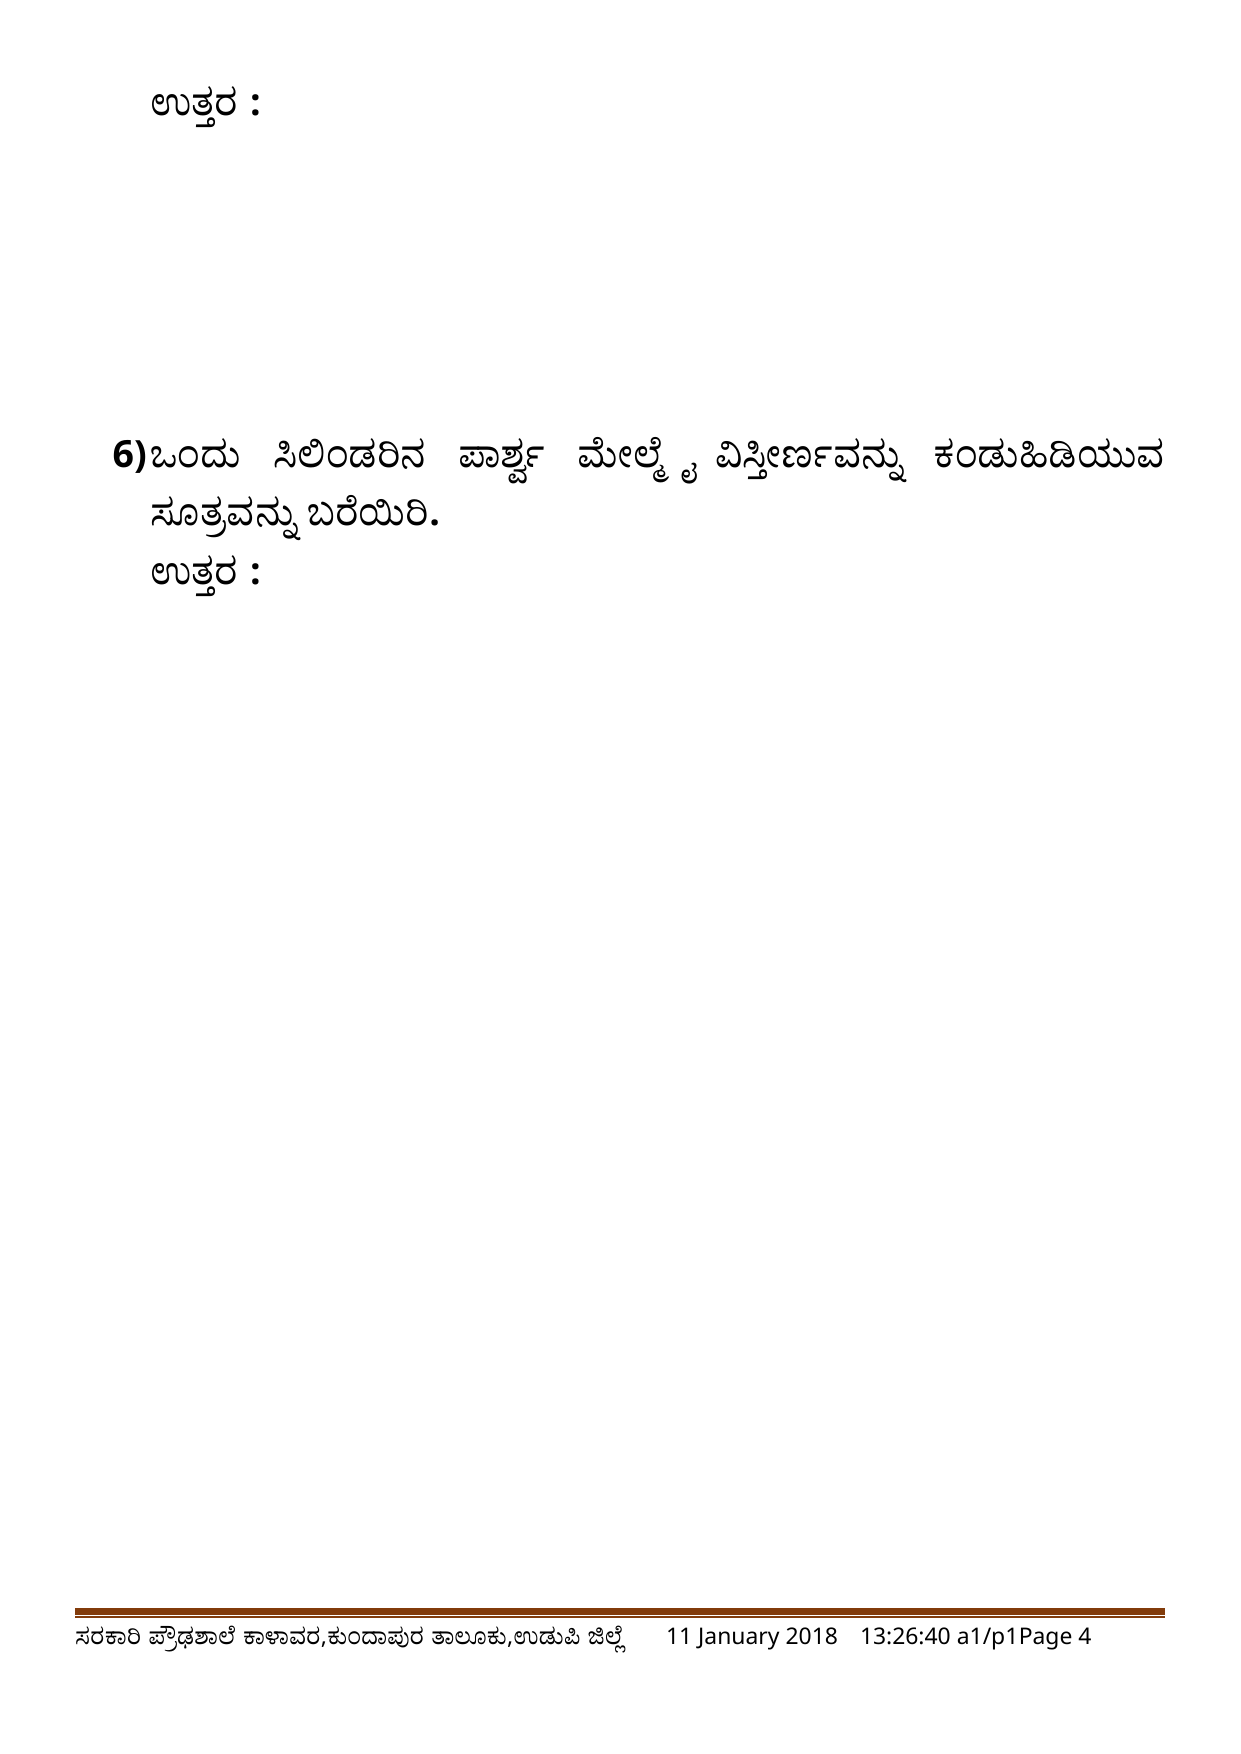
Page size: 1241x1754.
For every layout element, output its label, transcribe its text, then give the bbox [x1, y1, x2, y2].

list ಒಂದು ಸಿಲಿಂಡರಿನ ಪಾರ್ಶ್ವ ಮೇಲ್ಮೈ ವಿಸ್ತೀರ್ಣವನ್ನು ಕಂಡುಹಿಡಿಯುವ ಸೂತ್ರವನ್ನು ಬರೆಯಿರಿ. [112, 427, 1165, 537]
list ಉತ್ತರ : [150, 544, 1165, 595]
list ಉತ್ತರ : [150, 75, 1165, 126]
